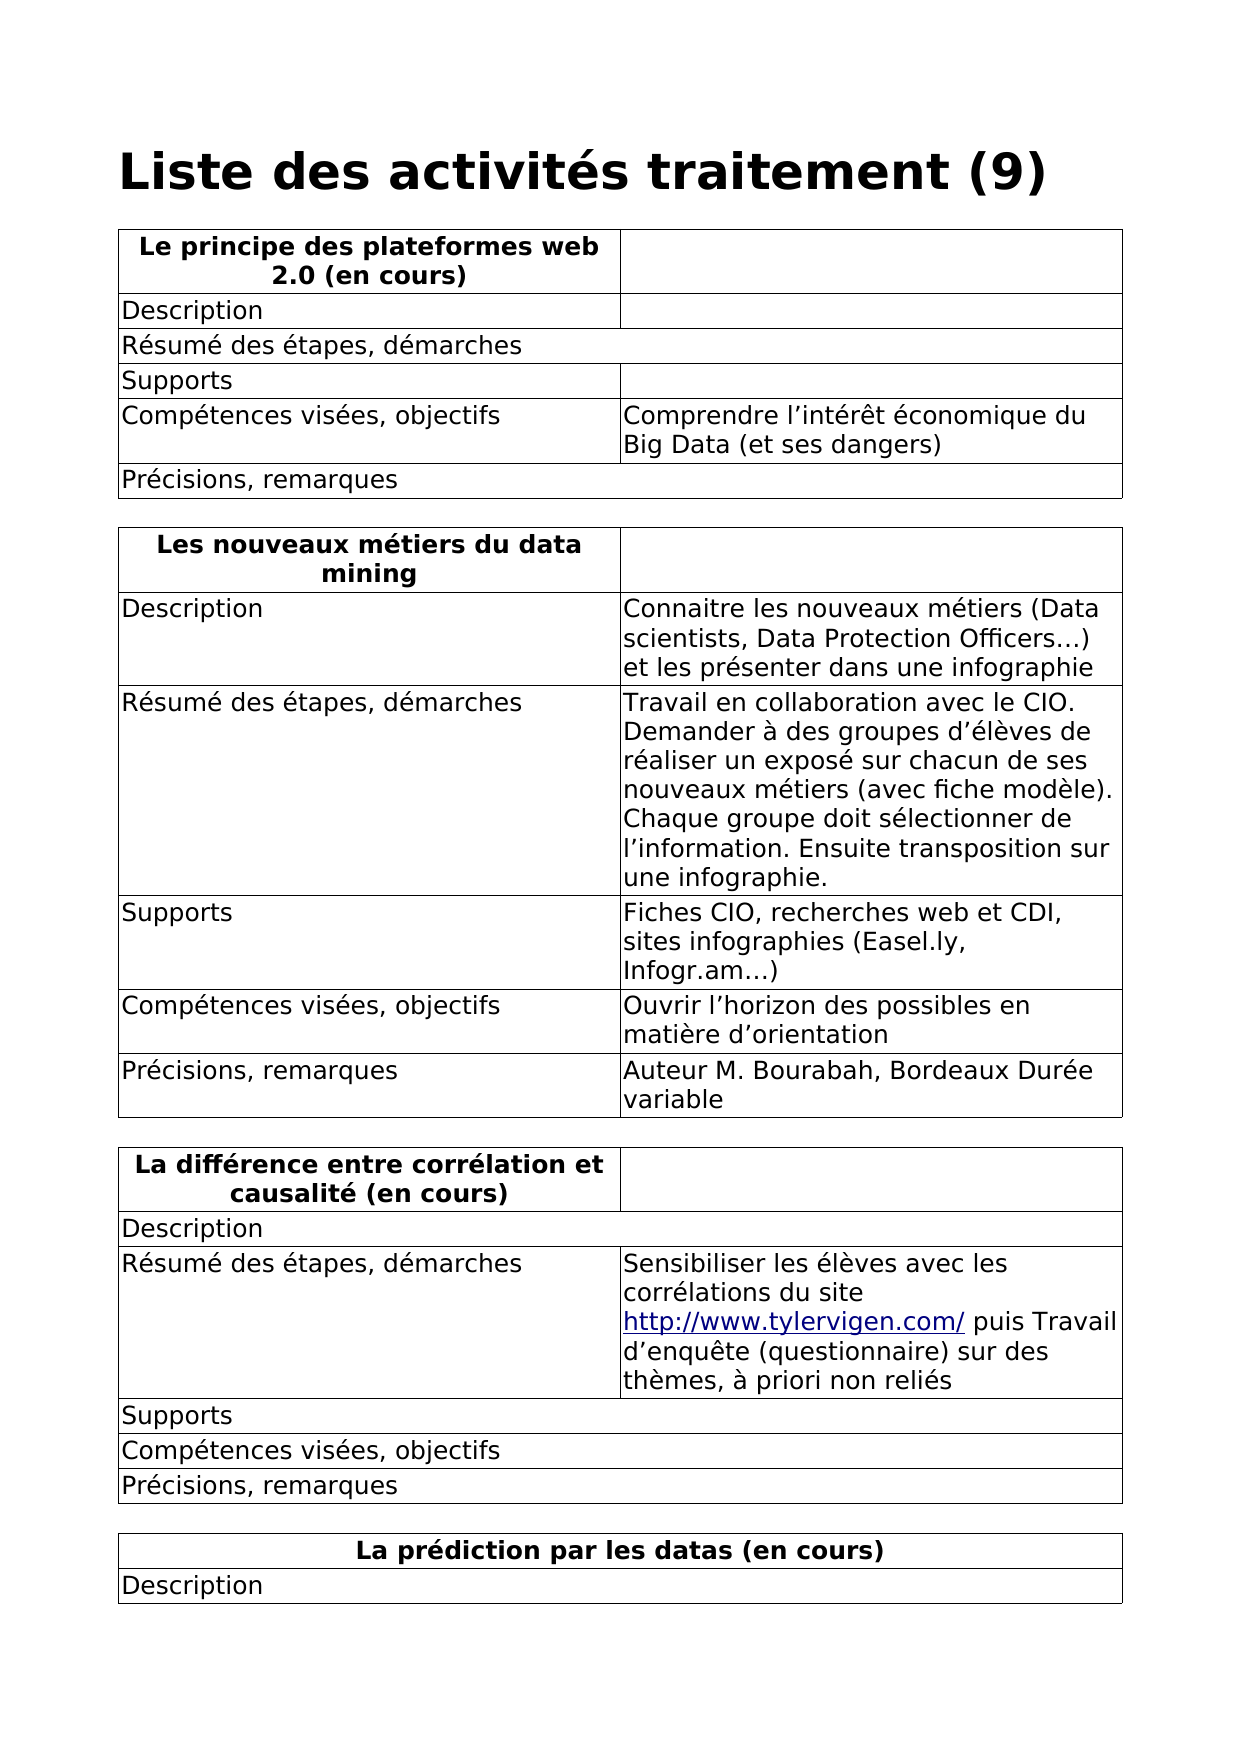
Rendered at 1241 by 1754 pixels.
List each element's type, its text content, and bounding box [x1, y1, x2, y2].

table_cell Description [119, 1212, 1122, 1246]
table_header La prédiction par les datas (en cours) [119, 1534, 1122, 1568]
table_cell Sensibiliser les élèves avec les corrélations du site http://www.tylervigen.com/ puis Travail d’enquête (questionnaire) sur des thèmes, à priori non reliés [621, 1247, 1122, 1398]
table_cell Auteur M. Bourabah, Bordeaux Durée variable [621, 1054, 1122, 1117]
table_cell Supports [119, 896, 620, 988]
table_header [621, 1148, 1122, 1211]
table_cell Résumé des étapes, démarches [119, 1247, 620, 1398]
table_cell Supports [119, 364, 620, 398]
table_header [621, 230, 1122, 293]
table_cell Résumé des étapes, démarches [119, 329, 1122, 363]
table_cell Description [119, 1569, 1122, 1603]
table_cell [621, 294, 1122, 328]
table_header [621, 528, 1122, 592]
table_cell Compétences visées, objectifs [119, 990, 620, 1053]
table_header La différence entre corrélation et causalité (en cours) [119, 1148, 620, 1211]
table_cell Compétences visées, objectifs [119, 399, 620, 462]
table_cell Résumé des étapes, démarches [119, 686, 620, 895]
table_cell [621, 364, 1122, 398]
table_cell Compétences visées, objectifs [119, 1434, 1122, 1468]
table_cell Fiches CIO, recherches web et CDI, sites infographies (Easel.ly, Infogr.am…) [621, 896, 1122, 988]
table_header Le principe des plateformes web 2.0 (en cours) [119, 230, 620, 293]
table_cell Connaitre les nouveaux métiers (Data scientists, Data Protection Officers…) et les présenter dans une infographie [621, 593, 1122, 685]
subtitle Liste des activités traitement (9) [118, 143, 1122, 201]
table_cell Supports [119, 1399, 1122, 1433]
table_cell Travail en collaboration avec le CIO. Demander à des groupes d’élèves de réaliser un exposé sur chacun de ses nouveaux métiers (avec fiche modèle). Chaque groupe doit sélectionner de l’information. Ensuite transposition sur une infographie. [621, 686, 1122, 895]
table_cell Précisions, remarques [119, 1469, 1122, 1503]
table_cell Comprendre l’intérêt économique du Big Data (et ses dangers) [621, 399, 1122, 462]
table_cell Précisions, remarques [119, 464, 1122, 498]
table_header Les nouveaux métiers du data mining [119, 528, 620, 592]
table_cell Description [119, 294, 620, 328]
table_cell Précisions, remarques [119, 1054, 620, 1117]
table_cell Description [119, 593, 620, 685]
table_cell Ouvrir l’horizon des possibles en matière d’orientation [621, 990, 1122, 1053]
